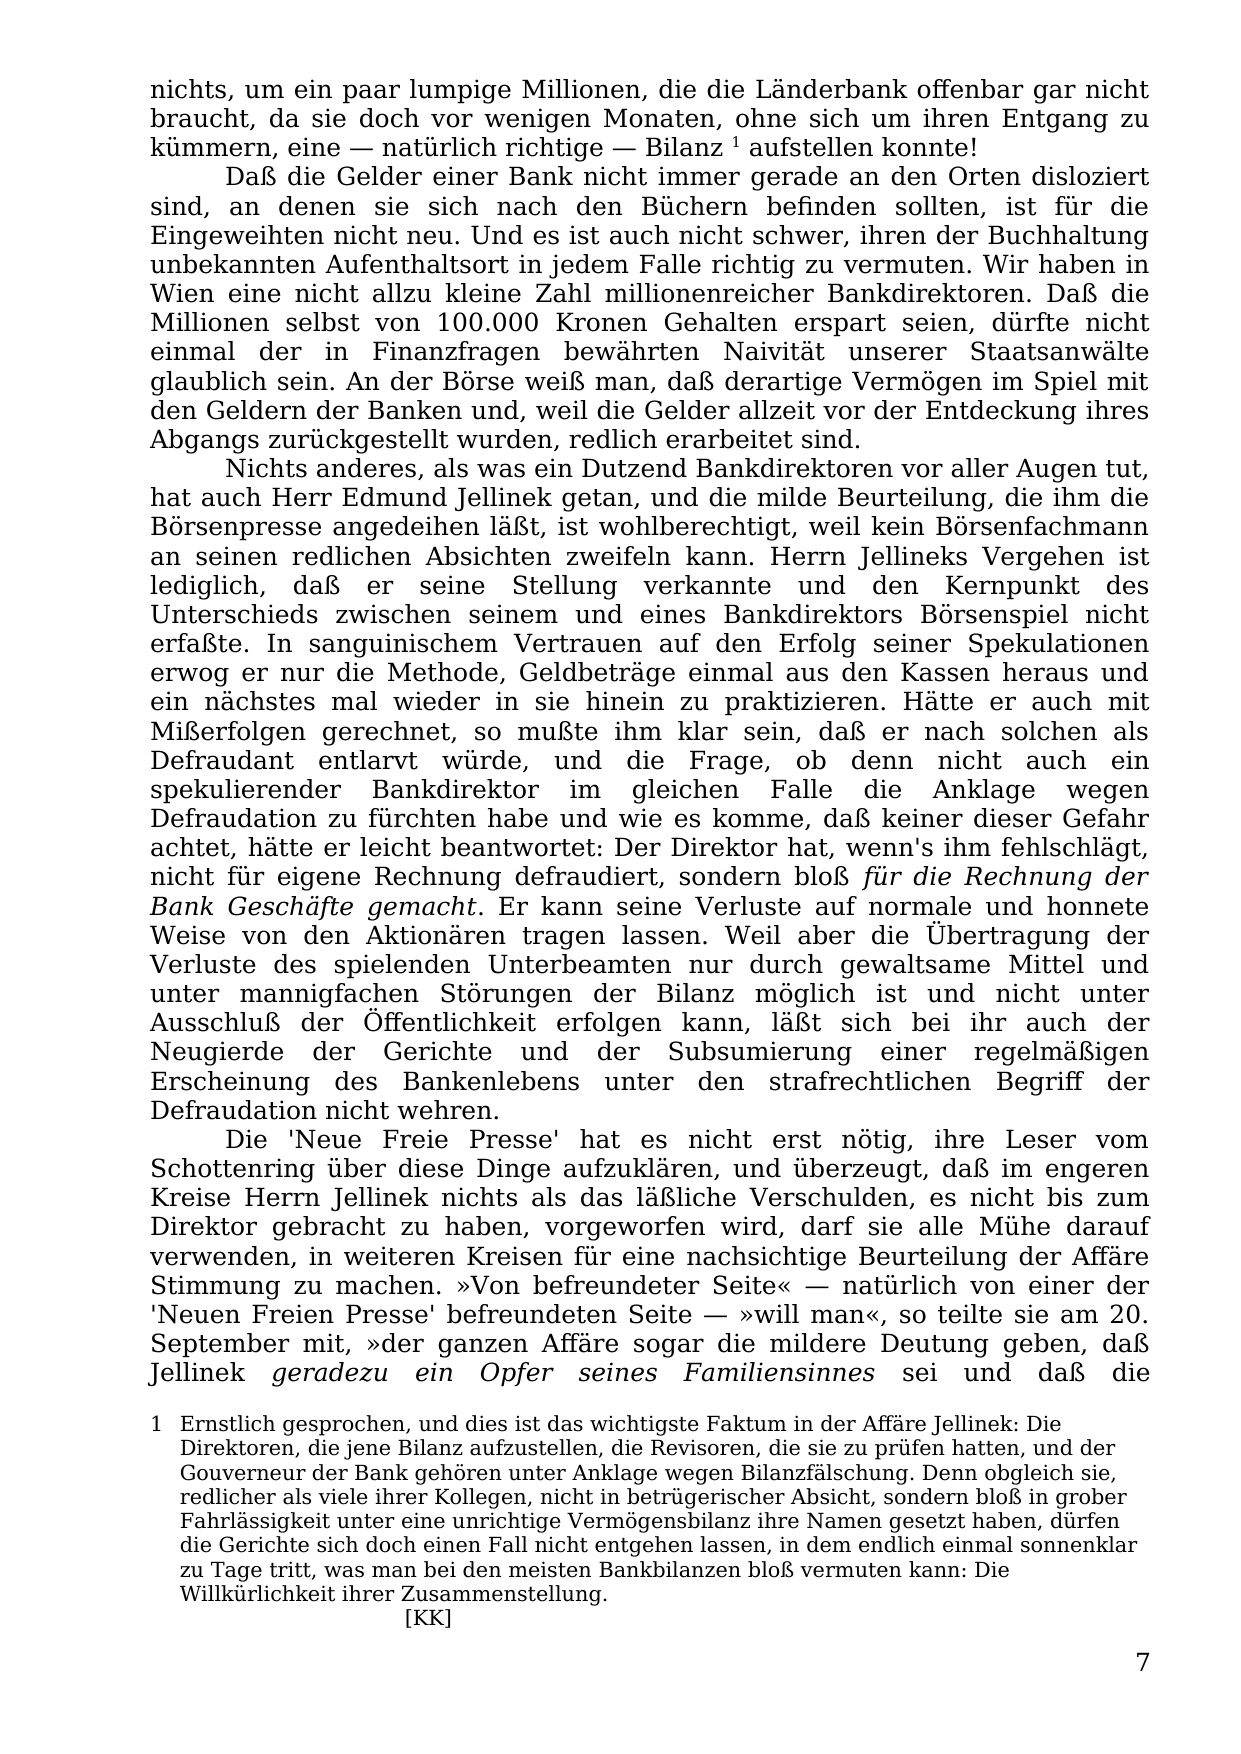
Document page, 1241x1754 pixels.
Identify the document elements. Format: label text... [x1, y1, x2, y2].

text nichts, um ein paar lumpige Millionen, die die Länderbank offenbar gar nicht braucht, da sie doch vor wenigen Monaten, ohne sich um ihren Entgang zu kümmern, eine — natürlich richtige — Bilanz aufstellen konnte! [150, 75, 1151, 162]
text Nichts anderes, als was ein Dutzend Bankdirektoren vor aller Augen tut, hat auch Herr Edmund Jellinek getan, und die milde Beurteilung, die ihm die Börsenpresse angedeihen läßt, ist wohlberechtigt, weil kein Börsenfachmann an seinen redlichen Absichten zweifeln kann. Herrn Jellineks Vergehen ist lediglich, daß er seine Stellung verkannte und den Kernpunkt des Unterschieds zwischen seinem und eines Bankdirektors Börsenspiel nicht erfaßte. In sanguinischem Vertrauen auf den Erfolg seiner Spekulationen erwog er nur die Methode, Geldbeträge einmal aus den Kassen heraus und ein nächstes mal wieder in sie hinein zu praktizieren. Hätte er auch mit Mißerfolgen gerechnet, so mußte ihm klar sein, daß er nach solchen als Defraudant entlarvt würde, und die Frage, ob denn nicht auch ein spekulierender Bankdirektor im gleichen Falle die Anklage wegen Defraudation zu fürchten habe und wie es komme, daß keiner dieser Gefahr achtet, hätte er leicht beantwortet: Der Direktor hat, wenn's ihm fehlschlägt, nicht für eigene Rechnung defraudiert, sondern bloß für die Rechnung der Bank Geschäfte gemacht. Er kann seine Verluste auf normale und honnete Weise von den Aktionären tragen lassen. Weil aber die Übertragung der Verluste des spielenden Unterbeamten nur durch gewaltsame Mittel und unter mannigfachen Störungen der Bilanz möglich ist und nicht unter Ausschluß der Öffentlichkeit erfolgen kann, läßt sich bei ihr auch der Neugierde der Gerichte und der Subsumierung einer regelmäßigen Erscheinung des Bankenlebens unter den strafrechtlichen Begriff der Defraudation nicht wehren. [150, 454, 1151, 1125]
text Ernstlich gesprochen, und dies ist das wichtigste Faktum in der Affäre Jellinek: Die Direktoren, die jene Bilanz aufzustellen, die Revisoren, die sie zu prüfen hatten, und der Gouverneur der Bank gehören unter Anklage wegen Bilanzfälschung. Denn obgleich sie, redlicher als viele ihrer Kollegen, nicht in betrügerischer Absicht, sondern bloß in grober Fahrlässigkeit unter eine unrichtige Vermögensbilanz ihre Namen gesetzt haben, dürfen die Gerichte sich doch einen Fall nicht entgehen lassen, in dem endlich einmal sonnenklar zu Tage tritt, was man bei den meisten Bankbilanzen bloß vermuten kann: Die Willkürlichkeit ihrer Zusammenstellung. [KK] [150, 1412, 1151, 1631]
text Die 'Neue Freie Presse' hat es nicht erst nötig, ihre Leser vom Schottenring über diese Dinge aufzuklären, und überzeugt, daß im engeren Kreise Herrn Jellinek nichts als das läßliche Verschulden, es nicht bis zum Direktor gebracht zu haben, vorgeworfen wird, darf sie alle Mühe darauf verwenden, in weiteren Kreisen für eine nachsichtige Beurteilung der Affäre Stimmung zu machen. »Von befreundeter Seite« — natürlich von einer der 'Neuen Freien Presse' befreundeten Seite — »will man«, so teilte sie am 20. September mit, »der ganzen Affäre sogar die mildere Deutung geben, daß Jellinek geradezu ein Opfer seines Familiensinnes sei und daß die [150, 1125, 1151, 1387]
text Daß die Gelder einer Bank nicht immer gerade an den Orten disloziert sind, an denen sie sich nach den Büchern befinden sollten, ist für die Eingeweihten nicht neu. Und es ist auch nicht schwer, ihren der Buchhaltung unbekannten Aufenthaltsort in jedem Falle richtig zu vermuten. Wir haben in Wien eine nicht allzu kleine Zahl millionenreicher Bankdirektoren. Daß die Millionen selbst von 100.000 Kronen Gehalten erspart seien, dürfte nicht einmal der in Finanzfragen bewährten Naivität unserer Staatsanwälte glaublich sein. An der Börse weiß man, daß derartige Vermögen im Spiel mit den Geldern der Banken und, weil die Gelder allzeit vor der Entdeckung ihres Abgangs zurückgestellt wurden, redlich erarbeitet sind. [150, 162, 1151, 454]
